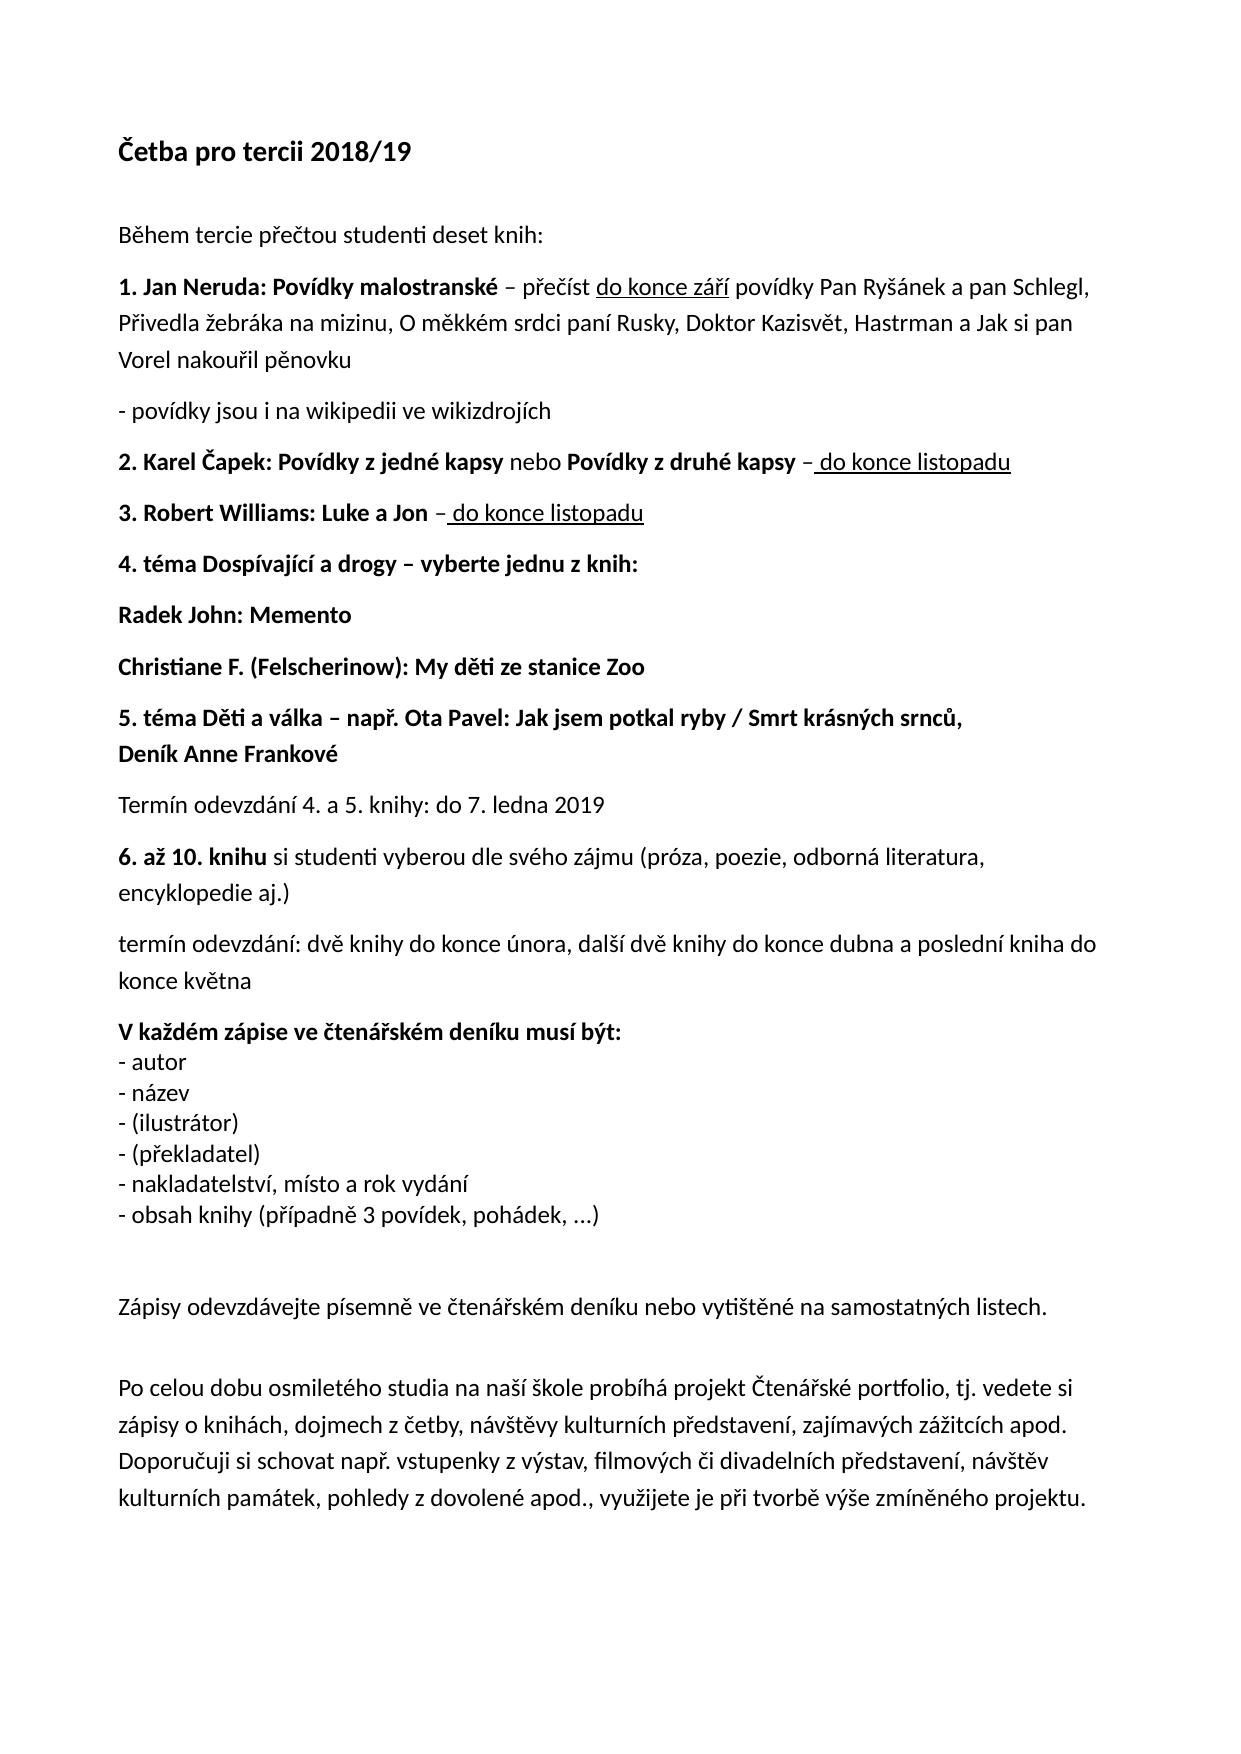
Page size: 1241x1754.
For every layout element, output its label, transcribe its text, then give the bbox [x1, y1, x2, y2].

text Radek John: Memento [118, 599, 1122, 630]
text Během tercie přečtou studenti deset knih: [118, 219, 1122, 250]
text - autor [118, 1047, 1122, 1077]
text - název [118, 1077, 1122, 1108]
text 3. Robert Williams: Luke a Jon – do konce listopadu [118, 497, 1122, 528]
text 6. až 10. knihu si studenti vyberou dle svého zájmu (próza, poezie, odborná literatura, encyklopedie aj.) [118, 841, 1122, 908]
text Po celou dobu osmiletého studia na naší škole probíhá projekt Čtenářské portfolio, tj. vedete si zápisy o knihách, dojmech z četby, návštěvy kulturních představení, zajímavých zážitcích apod. Doporučuji si schovat např. vstupenky z výstav, filmových či divadelních představení, návštěv kulturních památek, pohledy z dovolené apod., využijete je při tvorbě výše zmíněného projektu. [118, 1372, 1122, 1513]
text 2. Karel Čapek: Povídky z jedné kapsy nebo Povídky z druhé kapsy – do konce listopadu [118, 446, 1122, 477]
text V každém zápise ve čtenářském deníku musí být: [118, 1016, 1122, 1047]
text 1. Jan Neruda: Povídky malostranské – přečíst do konce září povídky Pan Ryšánek a pan Schlegl, Přivedla žebráka na mizinu, O měkkém srdci paní Rusky, Doktor Kazisvět, Hastrman a Jak si pan Vorel nakouřil pěnovku [118, 271, 1122, 374]
text - povídky jsou i na wikipedii ve wikizdrojích [118, 395, 1122, 425]
text - (překladatel) [118, 1138, 1122, 1169]
text - (ilustrátor) [118, 1108, 1122, 1138]
text Christiane F. (Felscherinow): My děti ze stanice Zoo [118, 651, 1122, 681]
text - obsah knihy (případně 3 povídek, pohádek, ...) [118, 1199, 1122, 1230]
text Termín odevzdání 4. a 5. knihy: do 7. ledna 2019 [118, 789, 1122, 820]
text 4. téma Dospívající a drogy – vyberte jednu z knih: [118, 548, 1122, 579]
subtitle Četba pro tercii 2018/19 [118, 133, 1122, 168]
text - nakladatelství, místo a rok vydání [118, 1169, 1122, 1199]
text 5. téma Děti a válka – např. Ota Pavel: Jak jsem potkal ryby / Smrt krásných srnců, Deník Anne Frankové [118, 702, 1122, 769]
text termín odevzdání: dvě knihy do konce února, další dvě knihy do konce dubna a poslední kniha do konce května [118, 928, 1122, 995]
text Zápisy odevzdávejte písemně ve čtenářském deníku nebo vytištěné na samostatných listech. [118, 1291, 1122, 1321]
